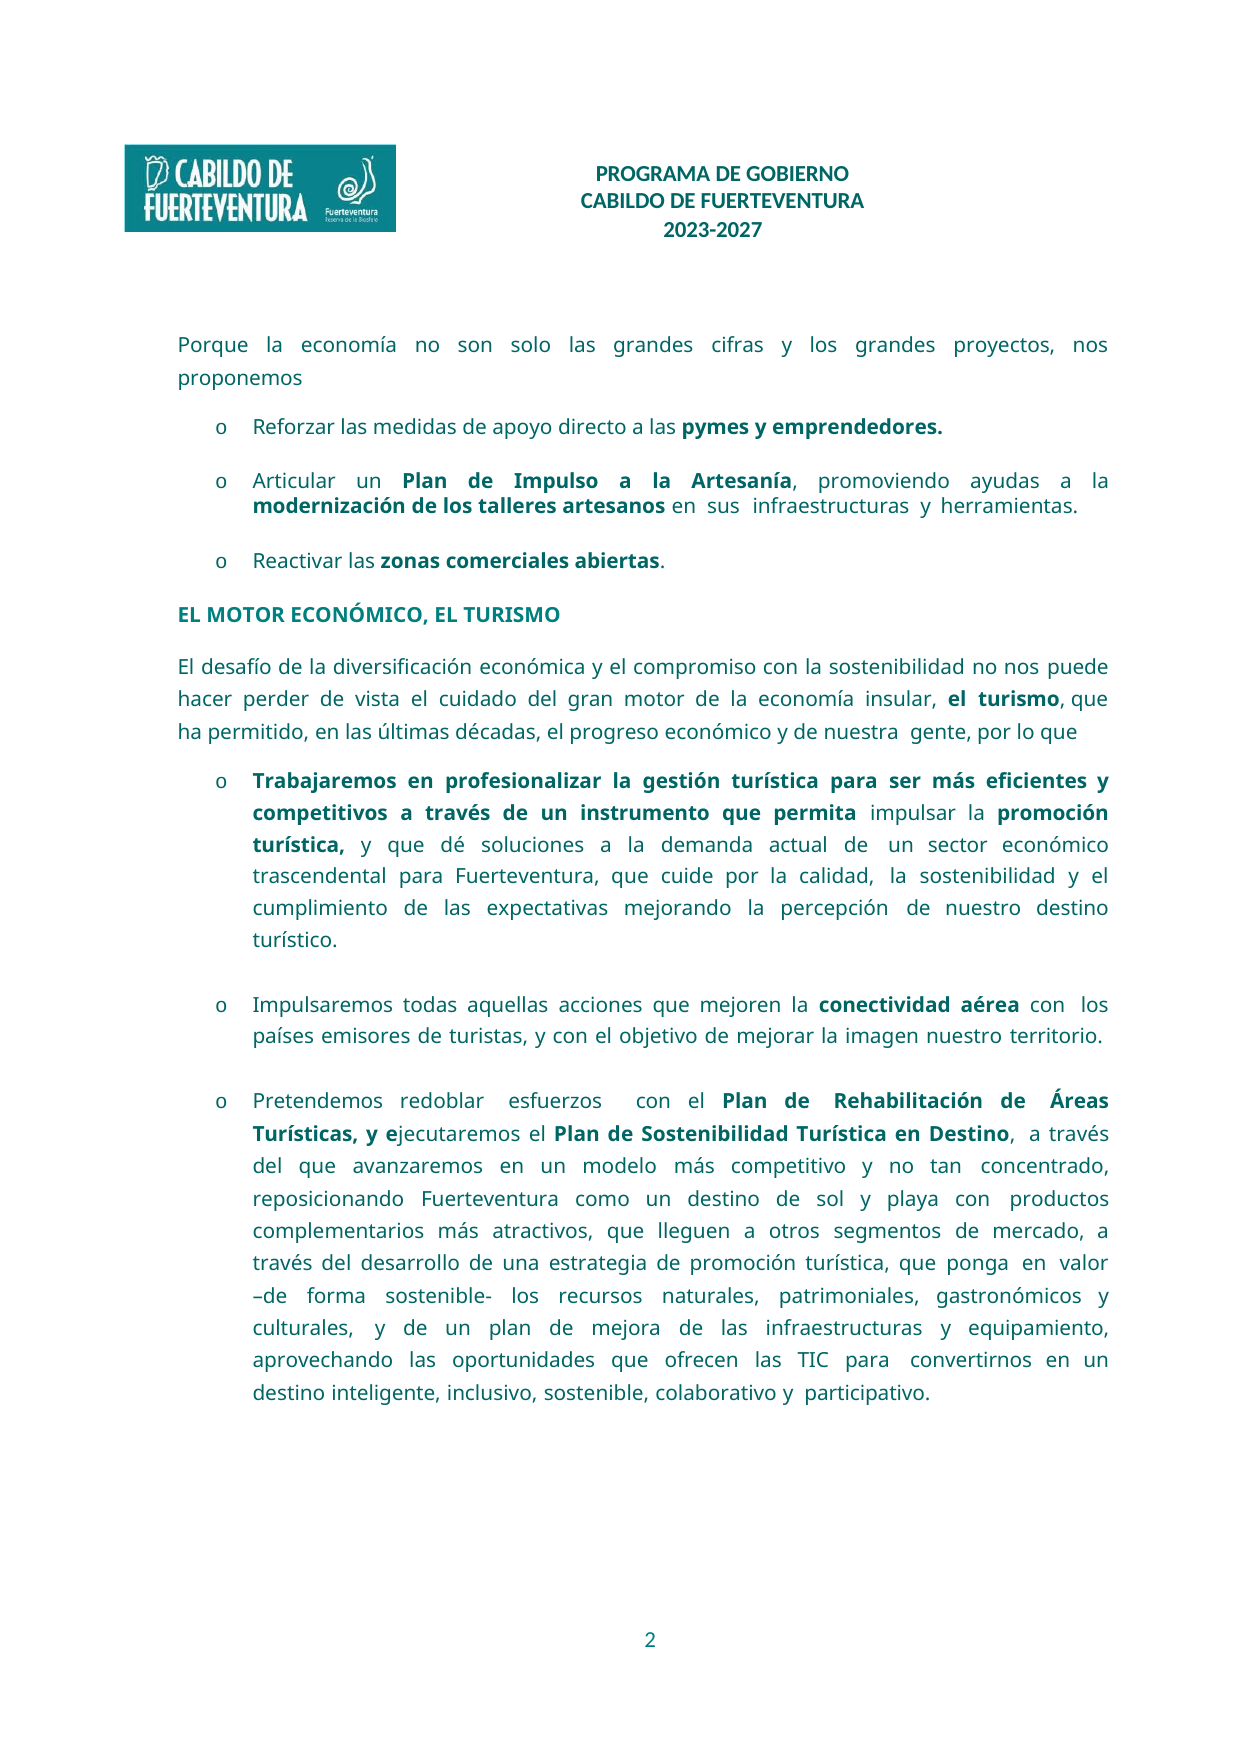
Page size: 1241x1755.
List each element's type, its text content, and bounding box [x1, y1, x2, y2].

list Reforzar las medidas de apoyo directo a las pymes y emprendedores. [215, 412, 1120, 441]
list Articular un Plan de Impulso a la Artesanía, promoviendo ayudas a la modernización de los talleres artesanos en sus infraestructuras y herramientas. [215, 468, 1109, 518]
list Trabajaremos en profesionalizar la gestión turística para ser más eficientes y competitivos a través de un instrumento que permita impulsar la promoción turística, y que dé soluciones a la demanda actual de un sector económico trascendental para Fuerteventura, que cuide por la calidad, la sostenibilidad y el cumplimiento de las expectativas mejorando la percepción de nuestro destino turístico. [215, 766, 1109, 954]
list Impulsaremos todas aquellas acciones que mejoren la conectividad aérea con los países emisores de turistas, y con el objetivo de mejorar la imagen nuestro territorio. [215, 990, 1109, 1050]
list Reactivar las zonas comerciales abiertas. [215, 546, 1120, 575]
text Porque la economía no son solo las grandes cifras y los grandes proyectos, nos proponemos [177, 331, 1109, 391]
list Pretendemos redoblar esfuerzos con el Plan de Rehabilitación de Áreas Turísticas, y ejecutaremos el Plan de Sostenibilidad Turística en Destino, a través del que avanzaremos en un modelo más competitivo y no tan concentrado, reposicionando Fuerteventura como un destino de sol y playa con productos complementarios más atractivos, que lleguen a otros segmentos de mercado, a través del desarrollo de una estrategia de promoción turística, que ponga en valor –de forma sostenible- los recursos naturales, patrimoniales, gastronómicos y culturales, y de un plan de mejora de las infraestructuras y equipamiento, aprovechando las oportunidades que ofrecen las TIC para convertirnos en un destino inteligente, inclusivo, sostenible, colaborativo y participativo. [215, 1086, 1109, 1406]
text El desafío de la diversificación económica y el compromiso con la sostenibilidad no nos puede hacer perder de vista el cuidado del gran motor de la economía insular, el turismo, que ha permitido, en las últimas décadas, el progreso económico y de nuestra gente, por lo que [177, 652, 1109, 746]
subtitle EL MOTOR ECONÓMICO, EL TURISMO [177, 601, 1120, 629]
